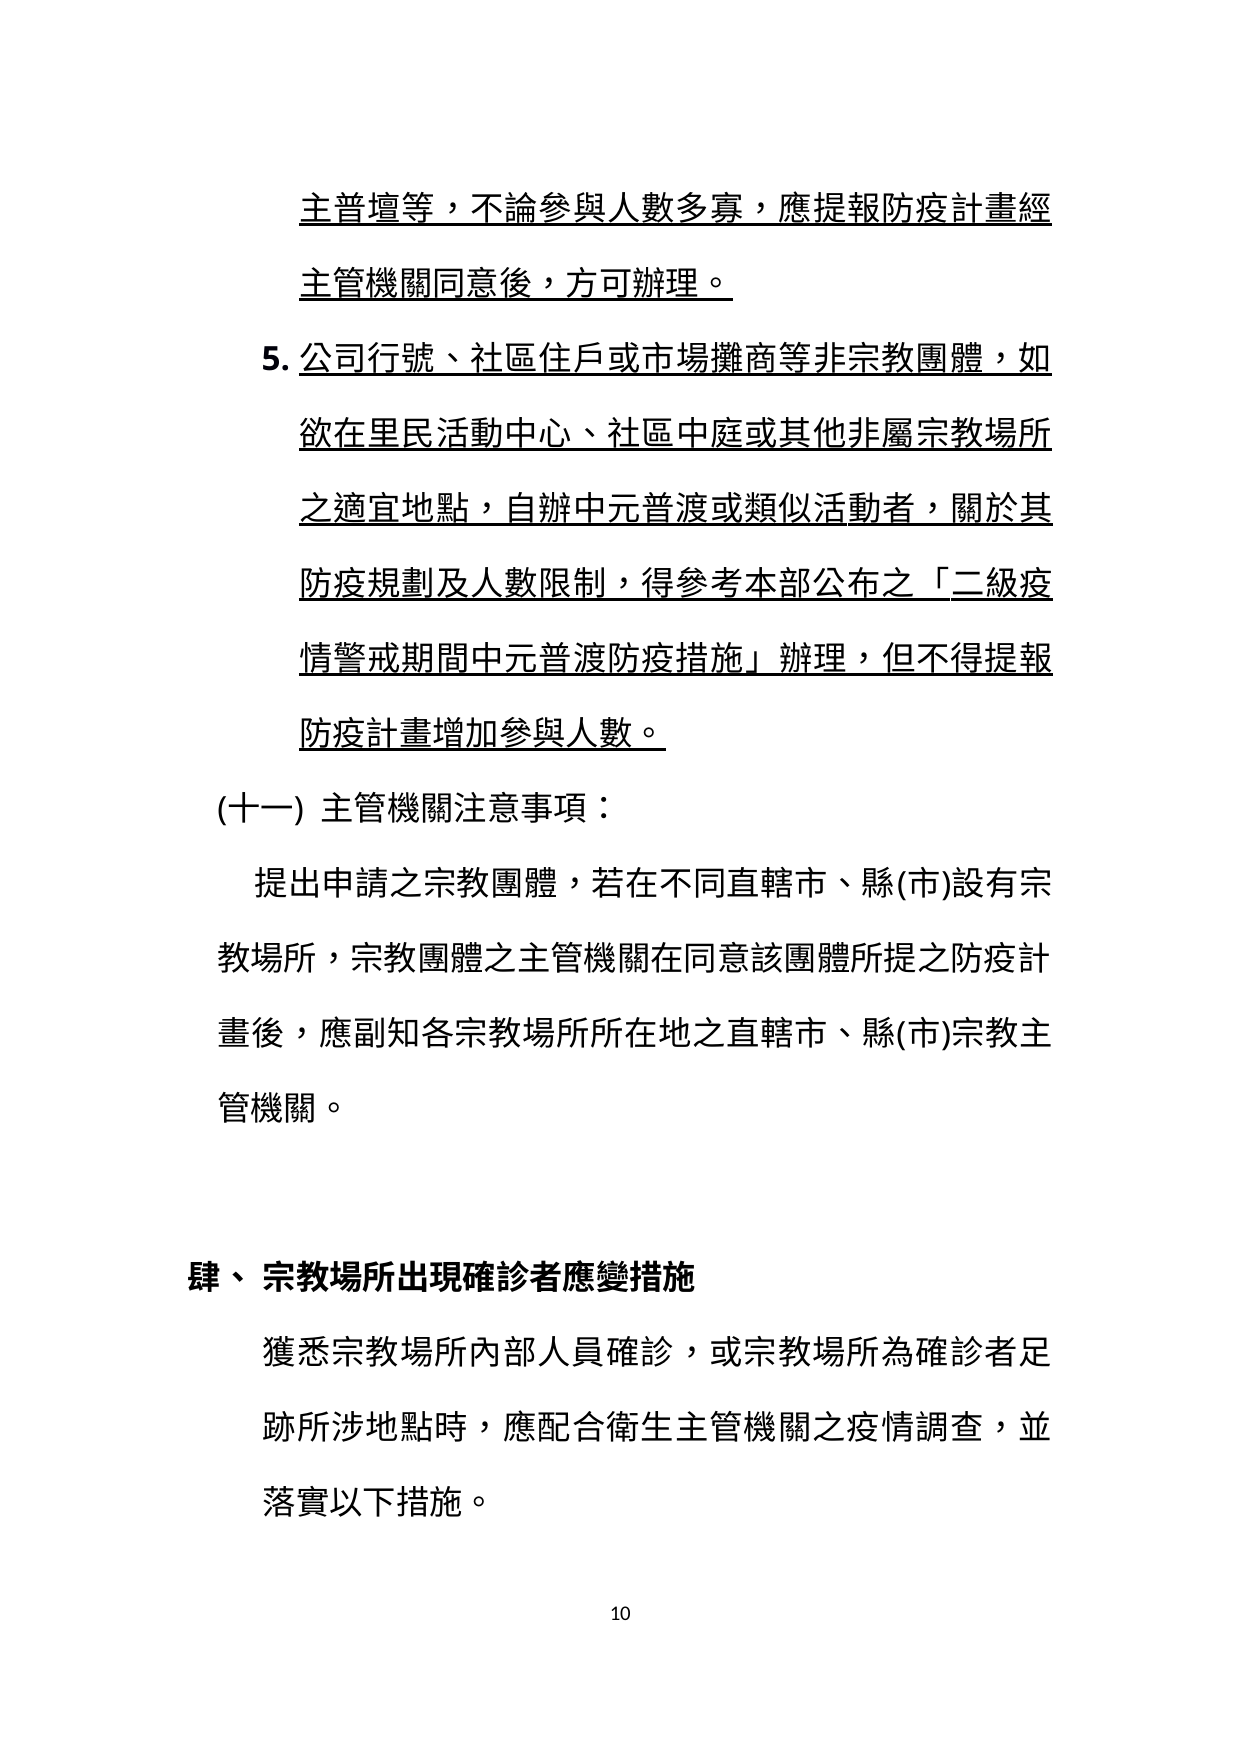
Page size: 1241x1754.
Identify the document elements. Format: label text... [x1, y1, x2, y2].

list 宗教團體辦理中元普渡活動，須依「二級疫情警戒期間中元普渡防疫措施」做好防疫措施。倘已登記寺廟、宗教財團法人擬舉辦之普渡活動包括放水燈、主普壇等，不論參與人數多寡，應提報防疫計畫經主管機關同意後，方可辦理。 [261, 162, 1053, 312]
list 主管機關注意事項： [217, 762, 1053, 837]
subtitle 獲悉宗教場所內部人員確診，或宗教場所為確診者足跡所涉地點時，應配合衛生主管機關之疫情調查，並落實以下措施。 [262, 1306, 1053, 1531]
list 公司行號、社區住戶或市場攤商等非宗教團體，如欲在里民活動中心、社區中庭或其他非屬宗教場所之適宜地點，自辦中元普渡或類似活動者，關於其防疫規劃及人數限制，得參考本部公布之「二級疫情警戒期間中元普渡防疫措施」辦理，但不得提報防疫計畫增加參與人數。 [261, 312, 1053, 762]
text 提出申請之宗教團體，若在不同直轄市、縣(市)設有宗教場所，宗教團體之主管機關在同意該團體所提之防疫計畫後，應副知各宗教場所所在地之直轄市、縣(市)宗教主管機關。 [217, 837, 1053, 1137]
subtitle 宗教場所出現確診者應變措施 [187, 1231, 1053, 1306]
